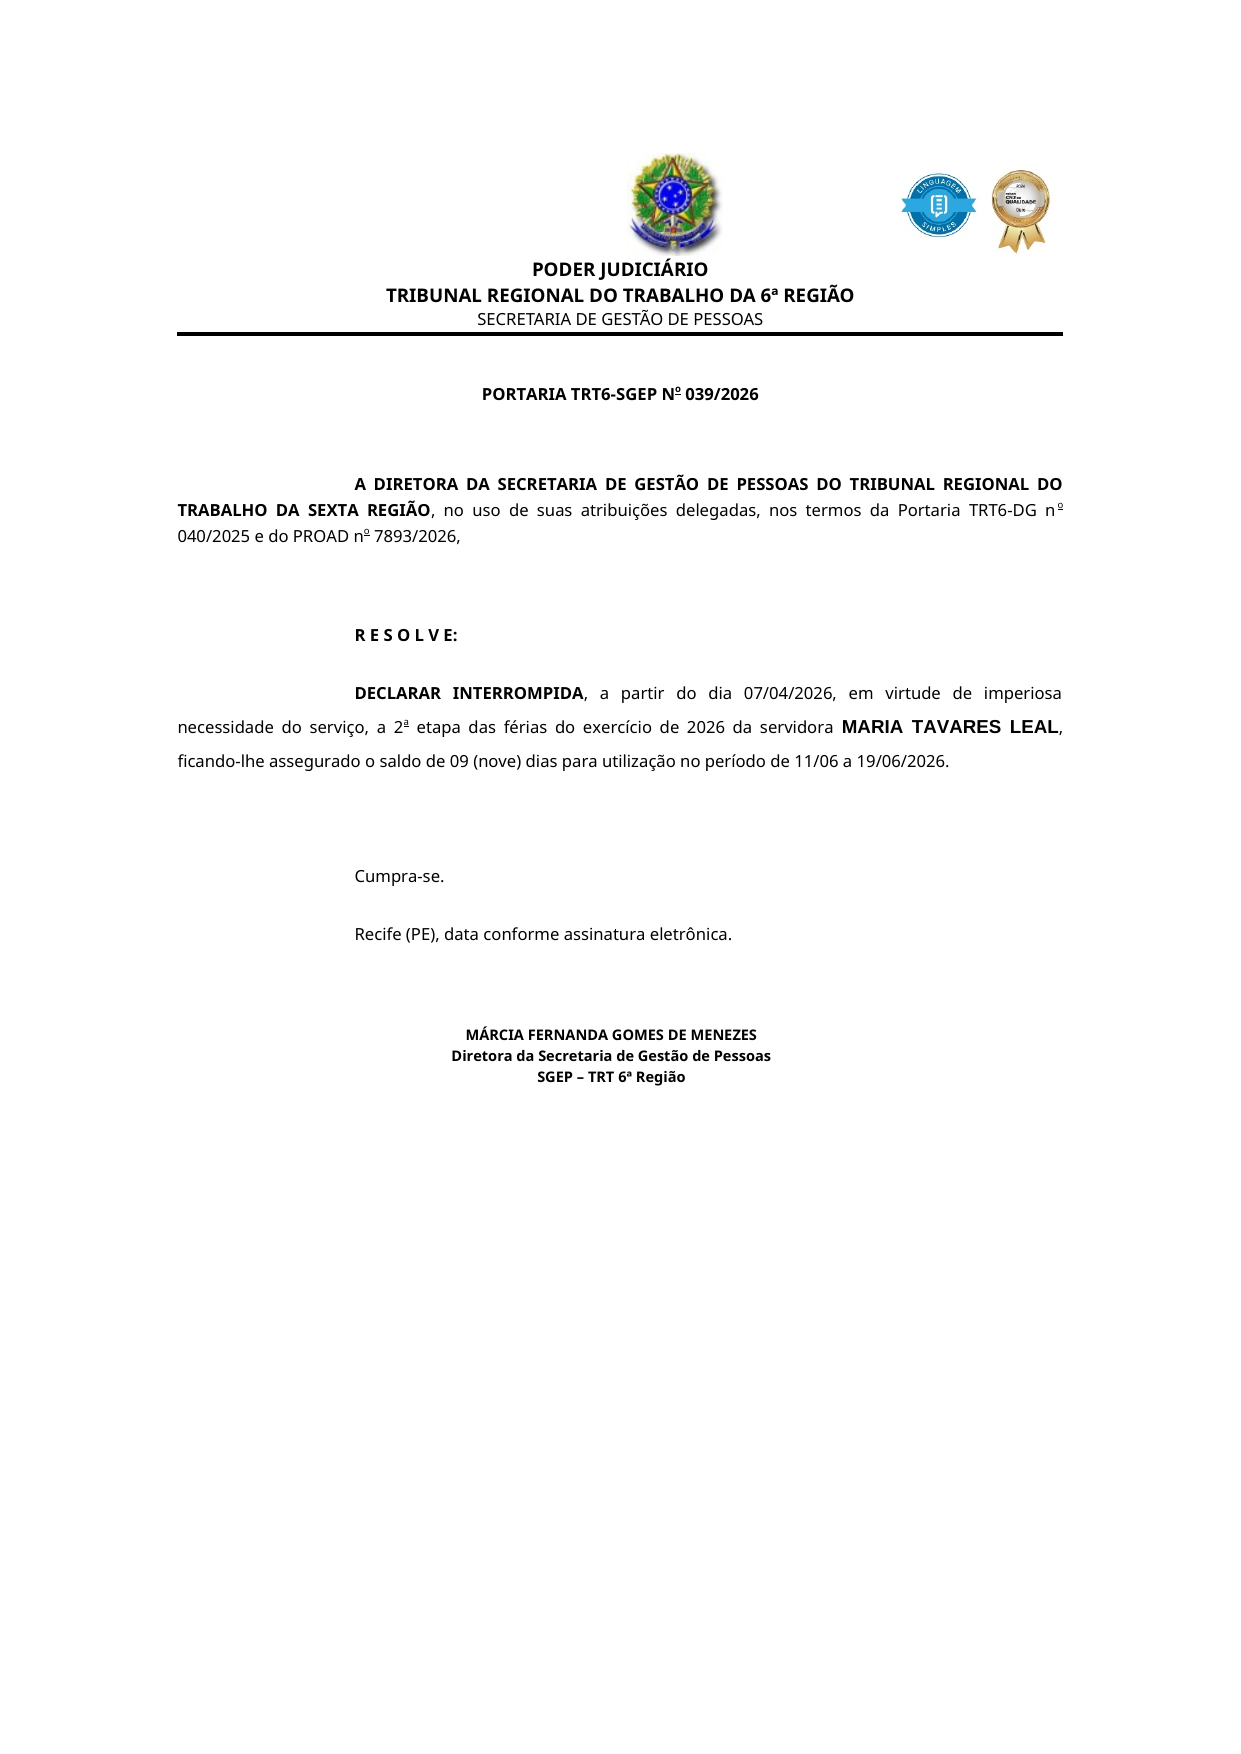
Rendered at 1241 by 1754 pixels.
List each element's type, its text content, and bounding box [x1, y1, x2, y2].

text Recife (PE), data conforme assinatura eletrônica. [281, 922, 1063, 945]
text A DIRETORA DA SECRETARIA DE GESTÃO DE PESSOAS DO TRIBUNAL REGIONAL DO TRABALHO DA SEXTA REGIÃO, no uso de suas atribuições delegadas, nos termos da Portaria TRT6-DG no 040/2025 e do PROAD no 7893/2026, [177, 472, 1063, 547]
text Cumpra-se. [281, 865, 1063, 887]
text Diretora da Secretaria de Gestão de Pessoas [354, 1046, 868, 1066]
text PODER JUDICIÁRIO [177, 257, 1063, 282]
text MÁRCIA FERNANDA GOMES DE MENEZES [354, 1024, 868, 1044]
picture [626, 153, 724, 257]
picture [892, 163, 1064, 257]
text DECLARAR INTERROMPIDA, a partir do dia 07/04/2026, em virtude de imperiosa necessidade do serviço, a 2a etapa das férias do exercício de 2026 da servidora MARIA TAVARES LEAL, ficando-lhe assegurado o saldo de 09 (nove) dias para utilização no período de 11/06 a 19/06/2026. [177, 681, 1063, 772]
text R E S O L V E: [177, 623, 1063, 646]
text PORTARIA TRT6-SGEP No 039/2026 [177, 383, 1063, 406]
text TRIBUNAL REGIONAL DO TRABALHO DA 6ª REGIÃO [177, 282, 1063, 308]
text SGEP – TRT 6ª Região [354, 1067, 868, 1087]
text SECRETARIA DE GESTÃO DE PESSOAS [177, 308, 1063, 332]
